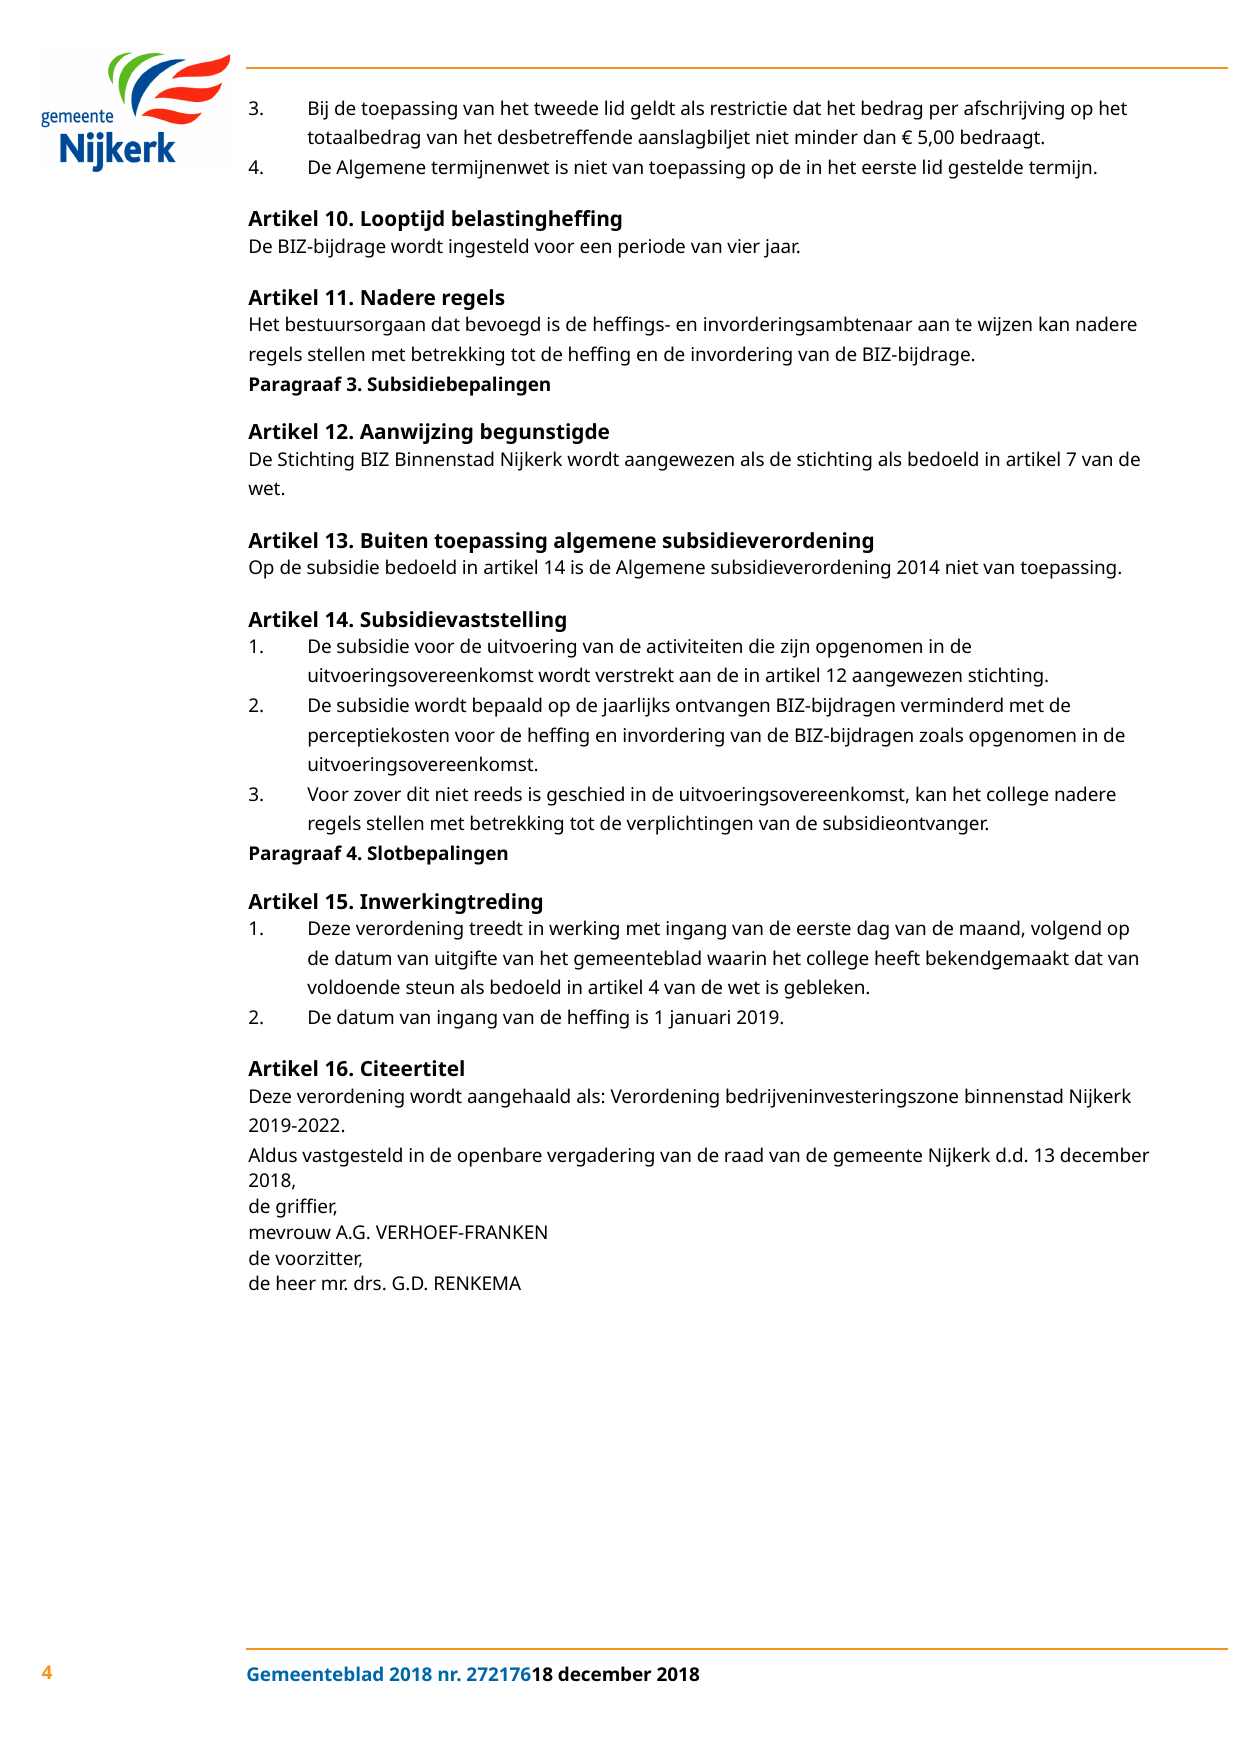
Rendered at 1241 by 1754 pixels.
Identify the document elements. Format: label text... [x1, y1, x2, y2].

text de griffier, [248, 1193, 1152, 1219]
text De BIZ-bijdrage wordt ingesteld voor een periode van vier jaar. [248, 233, 1152, 258]
list De datum van ingang van de heffing is 1 januari 2019. [248, 1004, 1152, 1030]
list De Algemene termijnenwet is niet van toepassing op de in het eerste lid gestelde termijn. [248, 154, 1152, 180]
text Paragraaf 3. Subsidiebepalingen [248, 371, 1152, 397]
text de voorzitter, [248, 1245, 1152, 1271]
text Aldus vastgesteld in de openbare vergadering van de raad van de gemeente Nijkerk d.d. 13 december 2018, [248, 1142, 1152, 1193]
text Artikel 15. Inwerkingtreding [248, 887, 1152, 915]
text Het bestuursorgaan dat bevoegd is de heffings- en invorderingsambtenaar aan te wijzen kan nadere regels stellen met betrekking tot de heffing en de invordering van de BIZ-bijdrage. [248, 312, 1152, 367]
text de heer mr. drs. G.D. RENKEMA [248, 1271, 1152, 1296]
text Artikel 16. Citeertitel [248, 1054, 1152, 1083]
list Deze verordening treedt in werking met ingang van de eerste dag van de maand, volgend op de datum van uitgifte van het gemeenteblad waarin het college heeft bekendgemaakt dat van voldoende steun als bedoeld in artikel 4 van de wet is gebleken. [248, 915, 1152, 1000]
list Bij de toepassing van het tweede lid geldt als restrictie dat het bedrag per afschrijving op het totaalbedrag van het desbetreffende aanslagbiljet niet minder dan € 5,00 bedraagt. [248, 95, 1152, 150]
list De subsidie wordt bepaald op de jaarlijks ontvangen BIZ-bijdragen verminderd met de perceptiekosten voor de heffing en invordering van de BIZ-bijdragen zoals opgenomen in de uitvoeringsovereenkomst. [248, 692, 1152, 777]
picture [41, 47, 231, 172]
text Artikel 10. Looptijd belastingheffing [248, 204, 1152, 233]
text Op de subsidie bedoeld in artikel 14 is de Algemene subsidieverordening 2014 niet van toepassing. [248, 554, 1152, 580]
text Artikel 13. Buiten toepassing algemene subsidieverordening [248, 526, 1152, 554]
text Paragraaf 4. Slotbepalingen [248, 840, 1152, 866]
text Artikel 11. Nadere regels [248, 283, 1152, 312]
text Artikel 12. Aanwijzing begunstigde [248, 417, 1152, 446]
text De Stichting BIZ Binnenstad Nijkerk wordt aangewezen als de stichting als bedoeld in artikel 7 van de wet. [248, 446, 1152, 501]
text mevrouw A.G. VERHOEF-FRANKEN [248, 1219, 1152, 1245]
list Voor zover dit niet reeds is geschied in de uitvoeringsovereenkomst, kan het college nadere regels stellen met betrekking tot de verplichtingen van de subsidieontvanger. [248, 781, 1152, 836]
text Artikel 14. Subsidievaststelling [248, 605, 1152, 633]
text Deze verordening wordt aangehaald als: Verordening bedrijveninvesteringszone binnenstad Nijkerk 2019-2022. [248, 1083, 1152, 1138]
list De subsidie voor de uitvoering van de activiteiten die zijn opgenomen in de uitvoeringsovereenkomst wordt verstrekt aan de in artikel 12 aangewezen stichting. [248, 633, 1152, 688]
